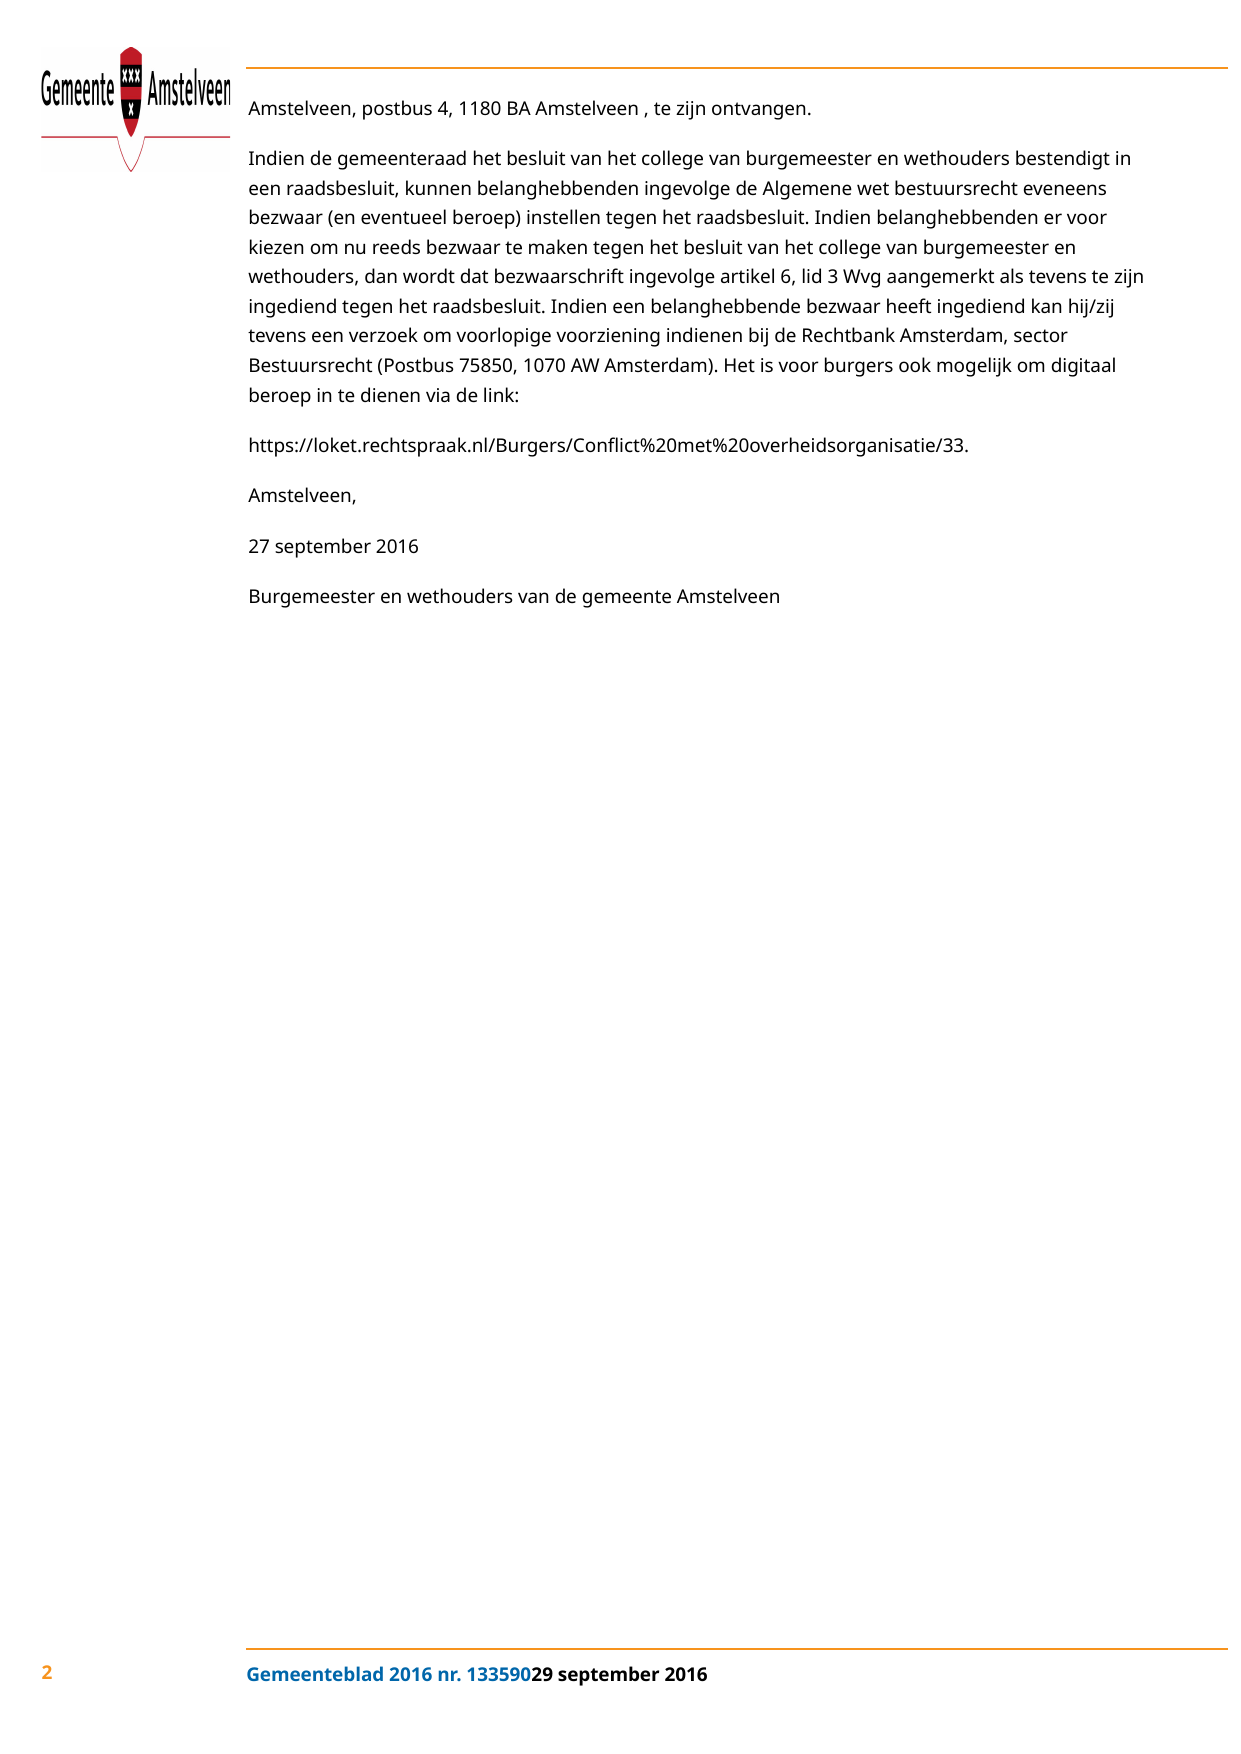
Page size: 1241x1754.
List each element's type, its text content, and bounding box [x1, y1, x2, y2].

text https://loket.rechtspraak.nl/Burgers/Conflict%20met%20overheidsorganisatie/33. [248, 432, 1152, 458]
text 27 september 2016 [248, 533, 1152, 559]
text Amstelveen, [248, 483, 1152, 508]
text Burgemeester en wethouders van de gemeente Amstelveen [248, 583, 1152, 609]
text Amstelveen, postbus 4, 1180 BA Amstelveen , te zijn ontvangen. [248, 95, 1152, 121]
text Indien de gemeenteraad het besluit van het college van burgemeester en wethouders bestendigt in een raadsbesluit, kunnen belanghebbenden ingevolge de Algemene wet bestuursrecht eveneens bezwaar (en eventueel beroep) instellen tegen het raadsbesluit. Indien belanghebbenden er voor kiezen om nu reeds bezwaar te maken tegen het besluit van het college van burgemeester en wethouders, dan wordt dat bezwaarschrift ingevolge artikel 6, lid 3 Wvg aangemerkt als tevens te zijn ingediend tegen het raadsbesluit. Indien een belanghebbende bezwaar heeft ingediend kan hij/zij tevens een verzoek om voorlopige voorziening indienen bij de Rechtbank Amsterdam, sector Bestuursrecht (Postbus 75850, 1070 AW Amsterdam). Het is voor burgers ook mogelijk om digitaal beroep in te dienen via de link: [248, 145, 1152, 408]
picture [41, 47, 231, 172]
